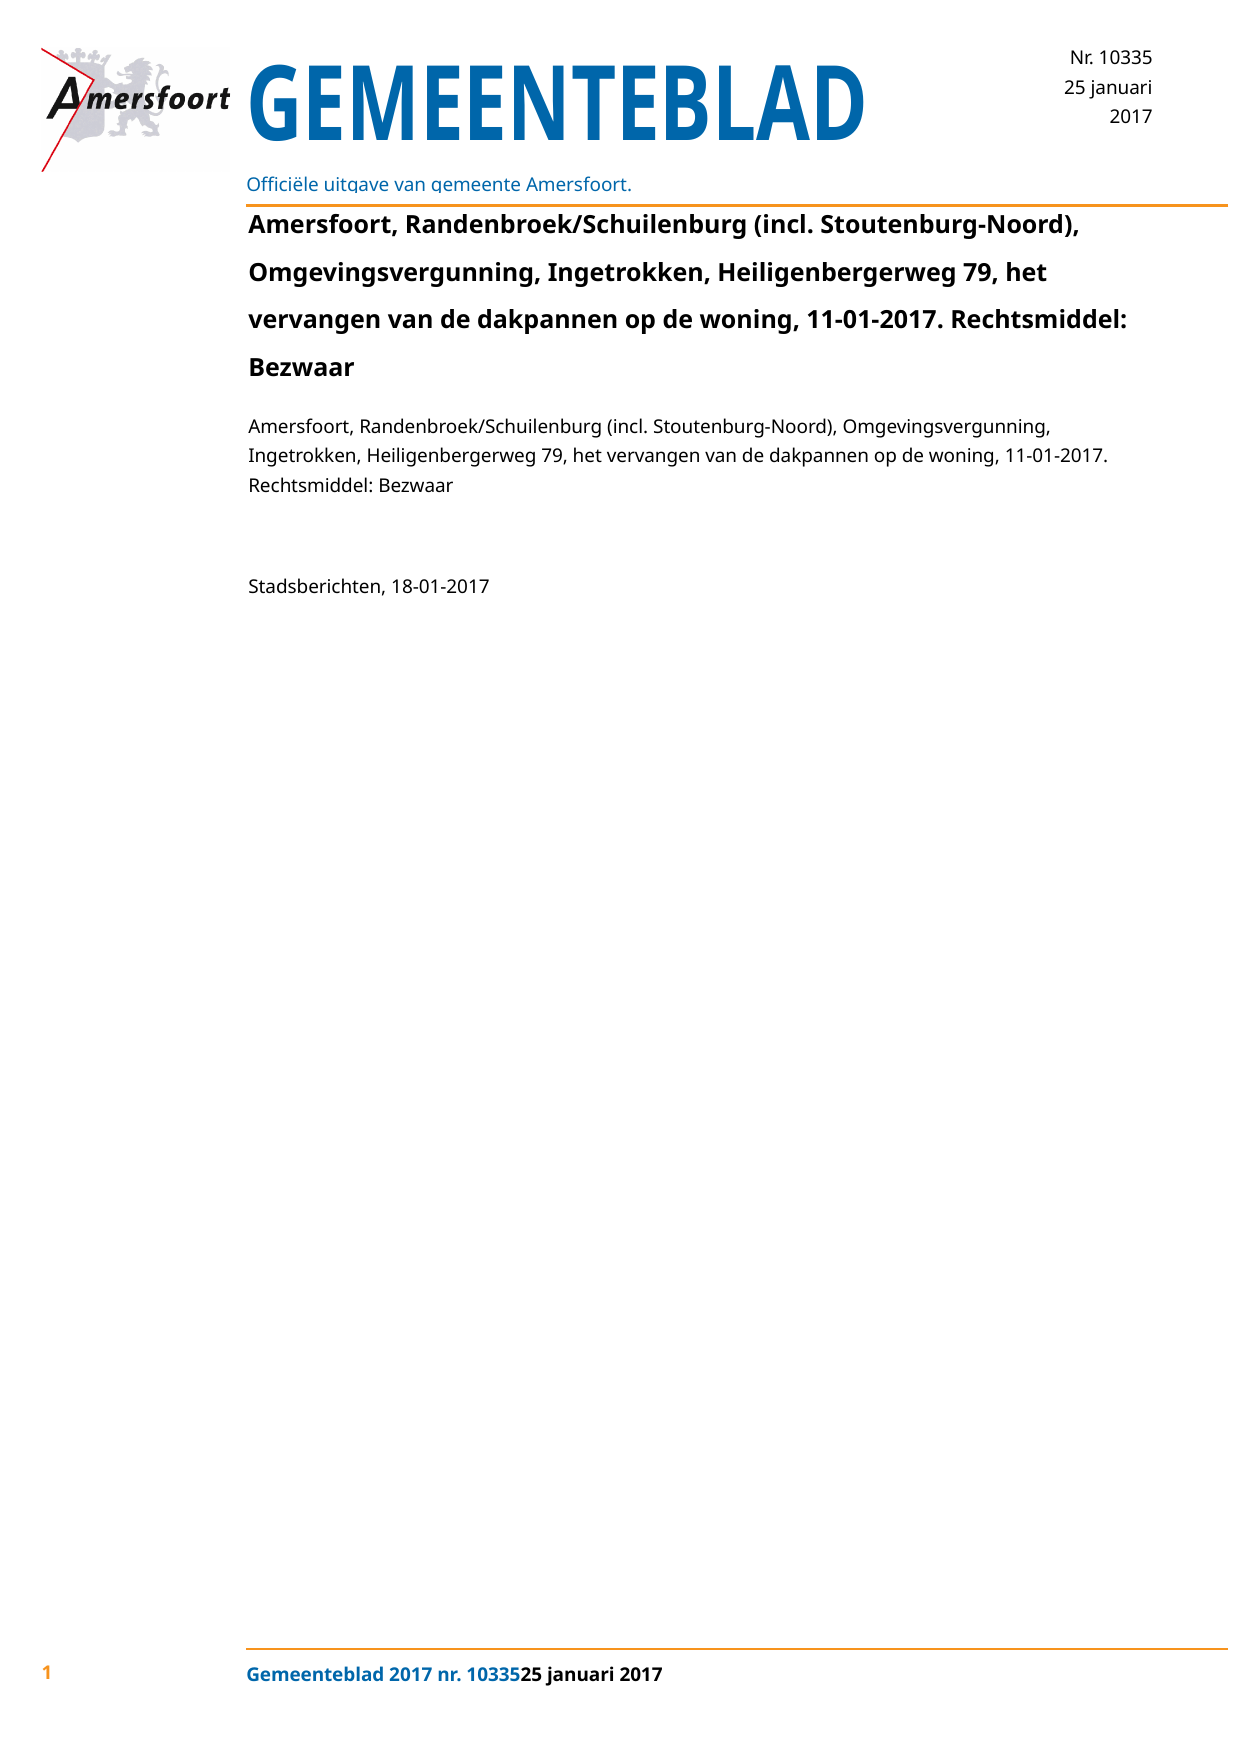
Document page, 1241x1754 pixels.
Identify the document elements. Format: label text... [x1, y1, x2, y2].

picture [41, 47, 231, 172]
text Amersfoort, Randenbroek/Schuilenburg (incl. Stoutenburg-Noord), Omgevingsvergunning, Ingetrokken, Heiligenbergerweg 79, het vervangen van de dakpannen op de woning, 11-01-2017. Rechtsmiddel: Bezwaar [248, 207, 1152, 384]
text Stadsberichten, 18-01-2017 [248, 573, 1152, 599]
text Amersfoort, Randenbroek/Schuilenburg (incl. Stoutenburg-Noord), Omgevingsvergunning, Ingetrokken, Heiligenbergerweg 79, het vervangen van de dakpannen op de woning, 11-01-2017. Rechtsmiddel: Bezwaar [248, 413, 1152, 498]
